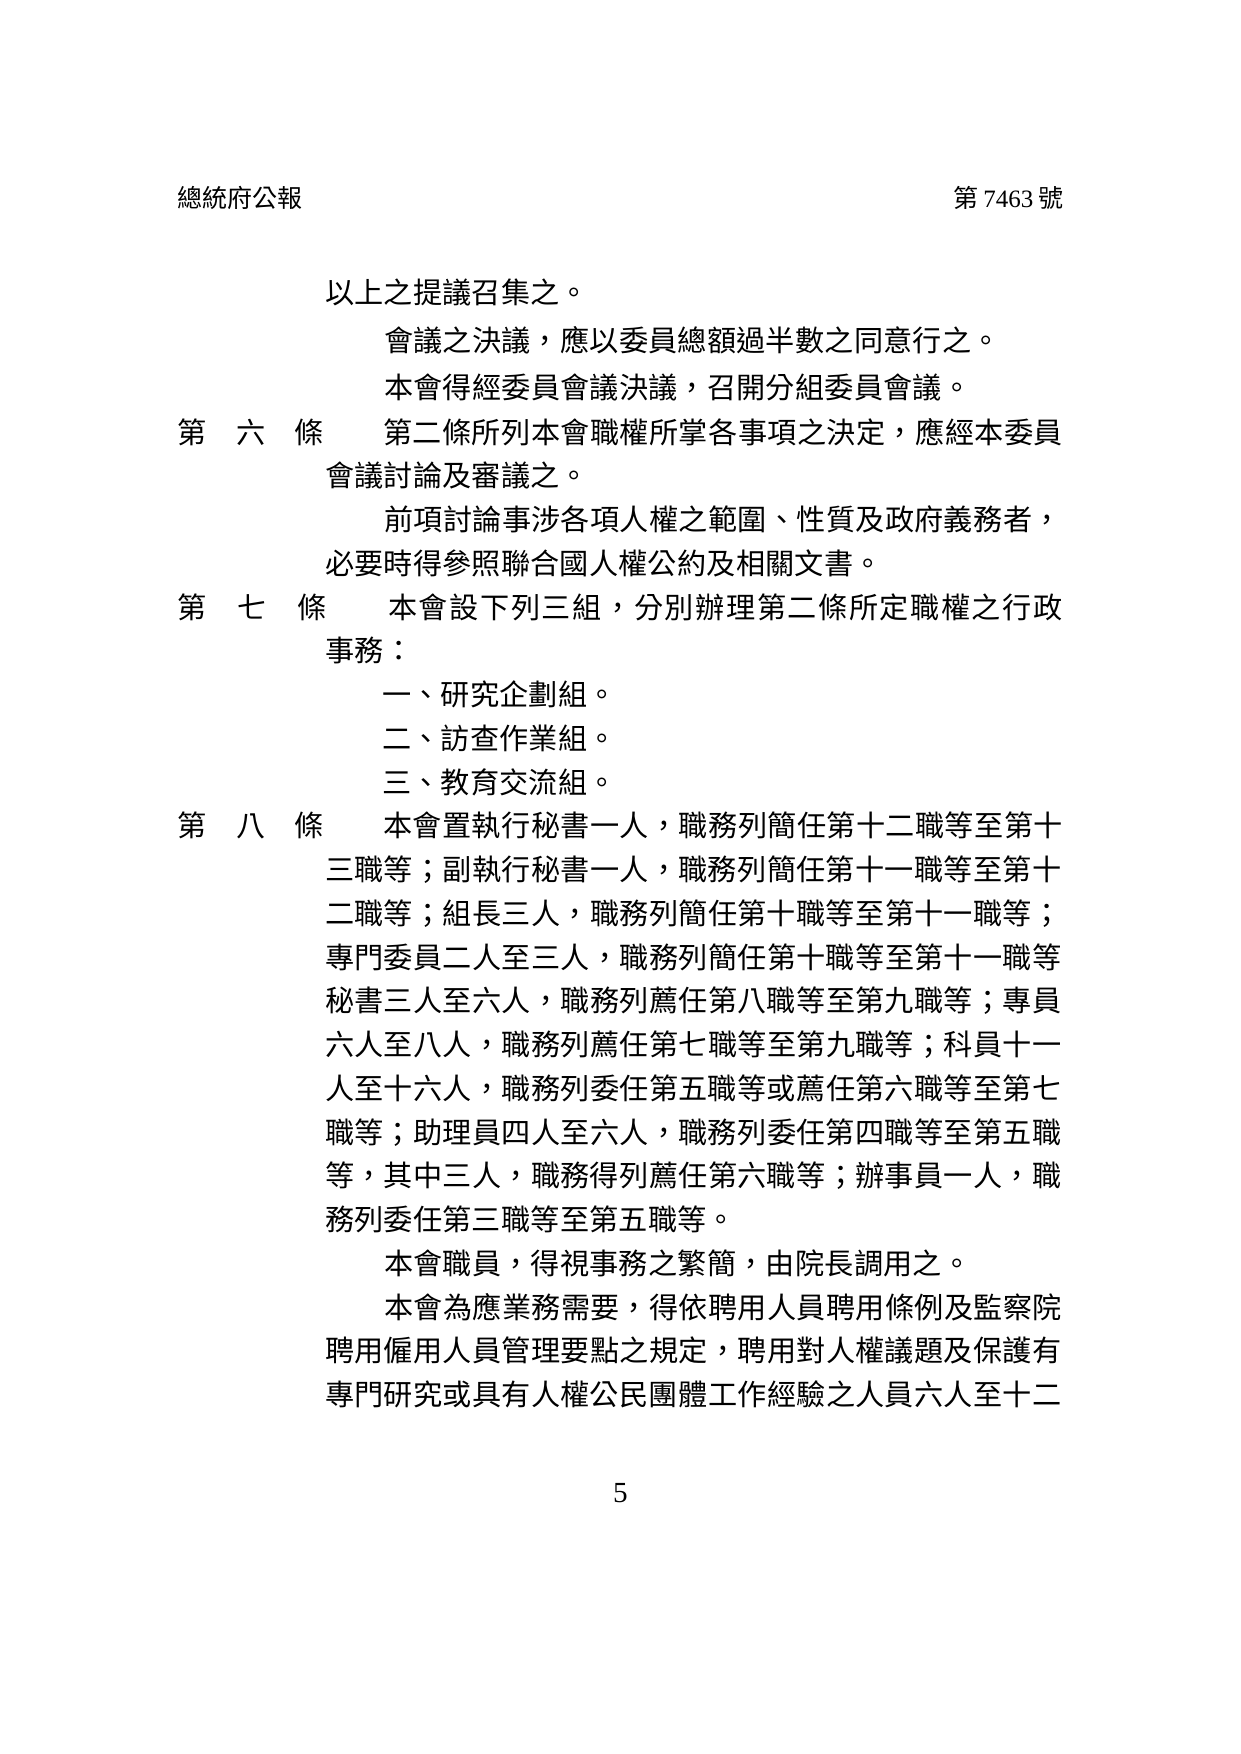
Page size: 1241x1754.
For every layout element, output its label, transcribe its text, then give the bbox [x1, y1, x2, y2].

text 前項討論事涉各項人權之範圍、性質及政府義務者，必要時得參照聯合國人權公約及相關文書。 [325, 496, 1063, 583]
text 一、研究企劃組。 [382, 671, 1063, 714]
text 本會職員，得視事務之繁簡，由院長調用之。 [325, 1239, 1063, 1283]
text 本會為應業務需要，得依聘用人員聘用條例及監察院聘用僱用人員管理要點之規定，聘用對人權議題及保護有專門研究或具有人權公民團體工作經驗之人員六人至十二 [325, 1283, 1063, 1414]
text 三、教育交流組。 [382, 758, 1063, 802]
text 第 七 條 本會設下列三組，分別辦理第二條所定職權之行政事務： [177, 583, 1063, 671]
text 第 八 條 本會置執行秘書一人，職務列簡任第十二職等至第十三職等；副執行秘書一人，職務列簡任第十一職等至第十二職等；組長三人，職務列簡任第十職等至第十一職等；專門委員二人至三人，職務列簡任第十職等至第十一職等；秘書三人至六人，職務列薦任第八職等至第九職等；專員六人至八人，職務列薦任第七職等至第九職等；科員十一人至十六人，職務列委任第五職等或薦任第六職等至第七職等；助理員四人至六人，職務列委任第四職等至第五職等，其中三人，職務得列薦任第六職等；辦事員一人，職務列委任第三職等至第五職等。 [177, 802, 1063, 1239]
text 會議之決議，應以委員總額過半數之同意行之。 [325, 313, 1063, 361]
text 二、訪查作業組。 [382, 714, 1063, 758]
text 本會得經委員會議決議，召開分組委員會議。 [325, 361, 1063, 408]
text 第 六 條 第二條所列本會職權所掌各事項之決定，應經本委員會議討論及審議之。 [177, 408, 1063, 496]
text 以上之提議召集之。 [177, 266, 1063, 313]
